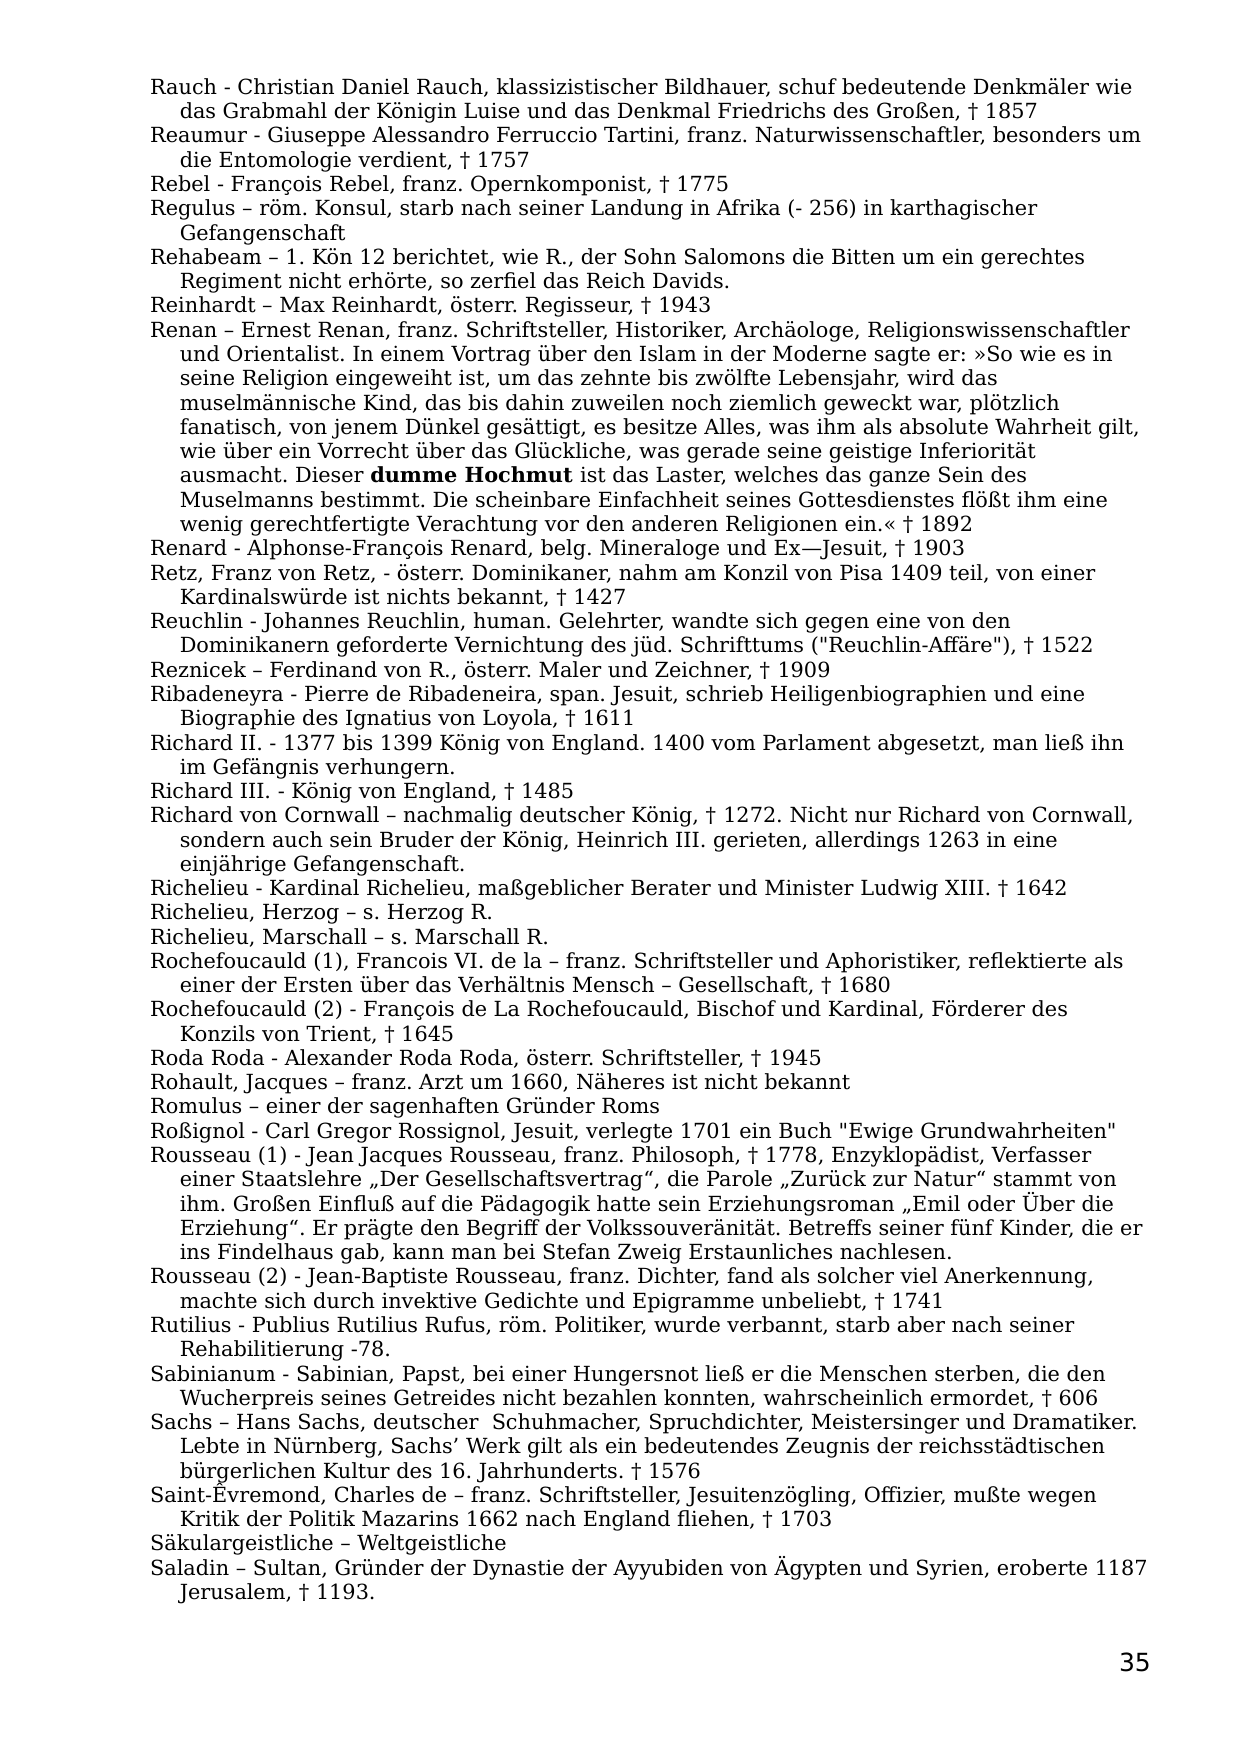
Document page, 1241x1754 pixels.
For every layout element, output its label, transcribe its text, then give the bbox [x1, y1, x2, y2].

text Richelieu, Marschall – s. Marschall R. [150, 925, 1151, 949]
text Reinhardt – Max Reinhardt, österr. Regisseur, † 1943 [150, 293, 1151, 318]
text Rebel - François Rebel, franz. Opernkomponist, † 1775 [150, 172, 1151, 196]
text Reuchlin - Johannes Reuchlin, human. Gelehrter, wandte sich gegen eine von den Dominikanern geforderte Vernichtung des jüd. Schrifttums ("Reuchlin-Affäre"), † 1522 [150, 609, 1151, 658]
text Rousseau (1) - Jean Jacques Rousseau, franz. Philosoph, † 1778, Enzyklopädist, Verfasser einer Staatslehre „Der Gesellschaftsvertrag“, die Parole „Zurück zur Natur“ stammt von ihm. Großen Einfluß auf die Pädagogik hatte sein Erziehungsroman „Emil oder Über die Erziehung“. Er prägte den Begriff der Volkssouveränität. Betreffs seiner fünf Kinder, die er ins Findelhaus gab, kann man bei Stefan Zweig Erstaunliches nachlesen. [150, 1143, 1151, 1264]
text Richard III. - König von England, † 1485 [150, 779, 1151, 803]
text Rauch - Christian Daniel Rauch, klassizistischer Bildhauer, schuf bedeutende Denkmäler wie das Grabmahl der Königin Luise und das Denkmal Friedrichs des Großen, † 1857 [150, 75, 1151, 123]
text Regulus – röm. Konsul, starb nach seiner Landung in Afrika (- 256) in karthagischer Gefangenschaft [150, 196, 1151, 245]
text Roßignol - Carl Gregor Rossignol, Jesuit, verlegte 1701 ein Buch "Ewige Grundwahrheiten" [150, 1119, 1151, 1143]
text Richard von Cornwall – nachmalig deutscher König, † 1272. Nicht nur Richard von Cornwall, sondern auch sein Bruder der König, Heinrich III. gerieten, allerdings 1263 in eine einjährige Gefangenschaft. [150, 803, 1151, 876]
text Richelieu, Herzog – s. Herzog R. [150, 900, 1151, 925]
text Sachs – Hans Sachs, deutscher Schuhmacher, Spruchdichter, Meistersinger und Dramatiker. Lebte in Nürnberg, Sachs’ Werk gilt als ein bedeutendes Zeugnis der reichsstädtischen bürgerlichen Kultur des 16. Jahrhunderts. † 1576 [150, 1410, 1151, 1483]
text Richard II. - 1377 bis 1399 König von England. 1400 vom Parlament abgesetzt, man ließ ihn im Gefängnis verhungern. [150, 731, 1151, 779]
text Saladin – Sultan, Gründer der Dynastie der Ayyubiden von Ägypten und Syrien, eroberte 1187 Jerusalem, † 1193. [150, 1556, 1151, 1604]
text Rochefoucauld (2) - François de La Rochefoucauld, Bischof und Kardinal, Förderer des Konzils von Trient, † 1645 [150, 997, 1151, 1046]
text Rutilius - Publius Rutilius Rufus, röm. Politiker, wurde verbannt, starb aber nach seiner Rehabilitierung -78. [150, 1313, 1151, 1362]
text Saint-Êvremond, Charles de – franz. Schriftsteller, Jesuitenzögling, Offizier, mußte wegen Kritik der Politik Mazarins 1662 nach England fliehen, † 1703 [150, 1483, 1151, 1531]
text Rehabeam – 1. Kön 12 berichtet, wie R., der Sohn Salomons die Bitten um ein gerechtes Regiment nicht erhörte, so zerfiel das Reich Davids. [150, 245, 1151, 293]
text Sabinianum - Sabinian, Papst, bei einer Hungersnot ließ er die Menschen sterben, die den Wucherpreis seines Getreides nicht bezahlen konnten, wahrscheinlich ermordet, † 606 [150, 1362, 1151, 1410]
text Säkulargeistliche – Weltgeistliche [150, 1531, 1151, 1556]
text Renard - Alphonse-François Renard, belg. Mineraloge und Ex—Jesuit, † 1903 [150, 536, 1151, 561]
text Ribadeneyra - Pierre de Ribadeneira, span. Jesuit, schrieb Heiligenbiographien und eine Biographie des Ignatius von Loyola, † 1611 [150, 682, 1151, 731]
text Rochefoucauld (1), Francois VI. de la – franz. Schriftsteller und Aphoristiker, reflektierte als einer der Ersten über das Verhältnis Mensch – Gesellschaft, † 1680 [150, 949, 1151, 997]
text Retz, Franz von Retz, - österr. Dominikaner, nahm am Konzil von Pisa 1409 teil, von einer Kardinalswürde ist nichts bekannt, † 1427 [150, 561, 1151, 609]
text Reznicek – Ferdinand von R., österr. Maler und Zeichner, † 1909 [150, 658, 1151, 682]
text Roda Roda - Alexander Roda Roda, österr. Schriftsteller, † 1945 [150, 1046, 1151, 1070]
text Renan – Ernest Renan, franz. Schriftsteller, Historiker, Archäologe, Religionswissenschaftler und Orientalist. In einem Vortrag über den Islam in der Moderne sagte er: »So wie es in seine Religion eingeweiht ist, um das zehnte bis zwölfte Lebensjahr, wird das muselmännische Kind, das bis dahin zuweilen noch ziemlich geweckt war, plötzlich fanatisch, von jenem Dünkel gesättigt, es besitze Alles, was ihm als absolute Wahrheit gilt, wie über ein Vorrecht über das Glückliche, was gerade seine geistige Inferiorität ausmacht. Dieser dumme Hochmut ist das Laster, welches das ganze Sein des Muselmanns bestimmt. Die scheinbare Einfachheit seines Gottesdienstes flößt ihm eine wenig gerechtfertigte Verachtung vor den anderen Religionen ein.« † 1892 [150, 318, 1151, 536]
text Rohault, Jacques – franz. Arzt um 1660, Näheres ist nicht bekannt [150, 1070, 1151, 1094]
text Romulus – einer der sagenhaften Gründer Roms [150, 1094, 1151, 1119]
text Reaumur - Giuseppe Alessandro Ferruccio Tartini, franz. Naturwissenschaftler, besonders um die Entomologie verdient, † 1757 [150, 123, 1151, 172]
text Richelieu - Kardinal Richelieu, maßgeblicher Berater und Minister Ludwig XIII. † 1642 [150, 876, 1151, 900]
text Rousseau (2) - Jean-Baptiste Rousseau, franz. Dichter, fand als solcher viel Anerkennung, machte sich durch invektive Gedichte und Epigramme unbeliebt, † 1741 [150, 1264, 1151, 1313]
